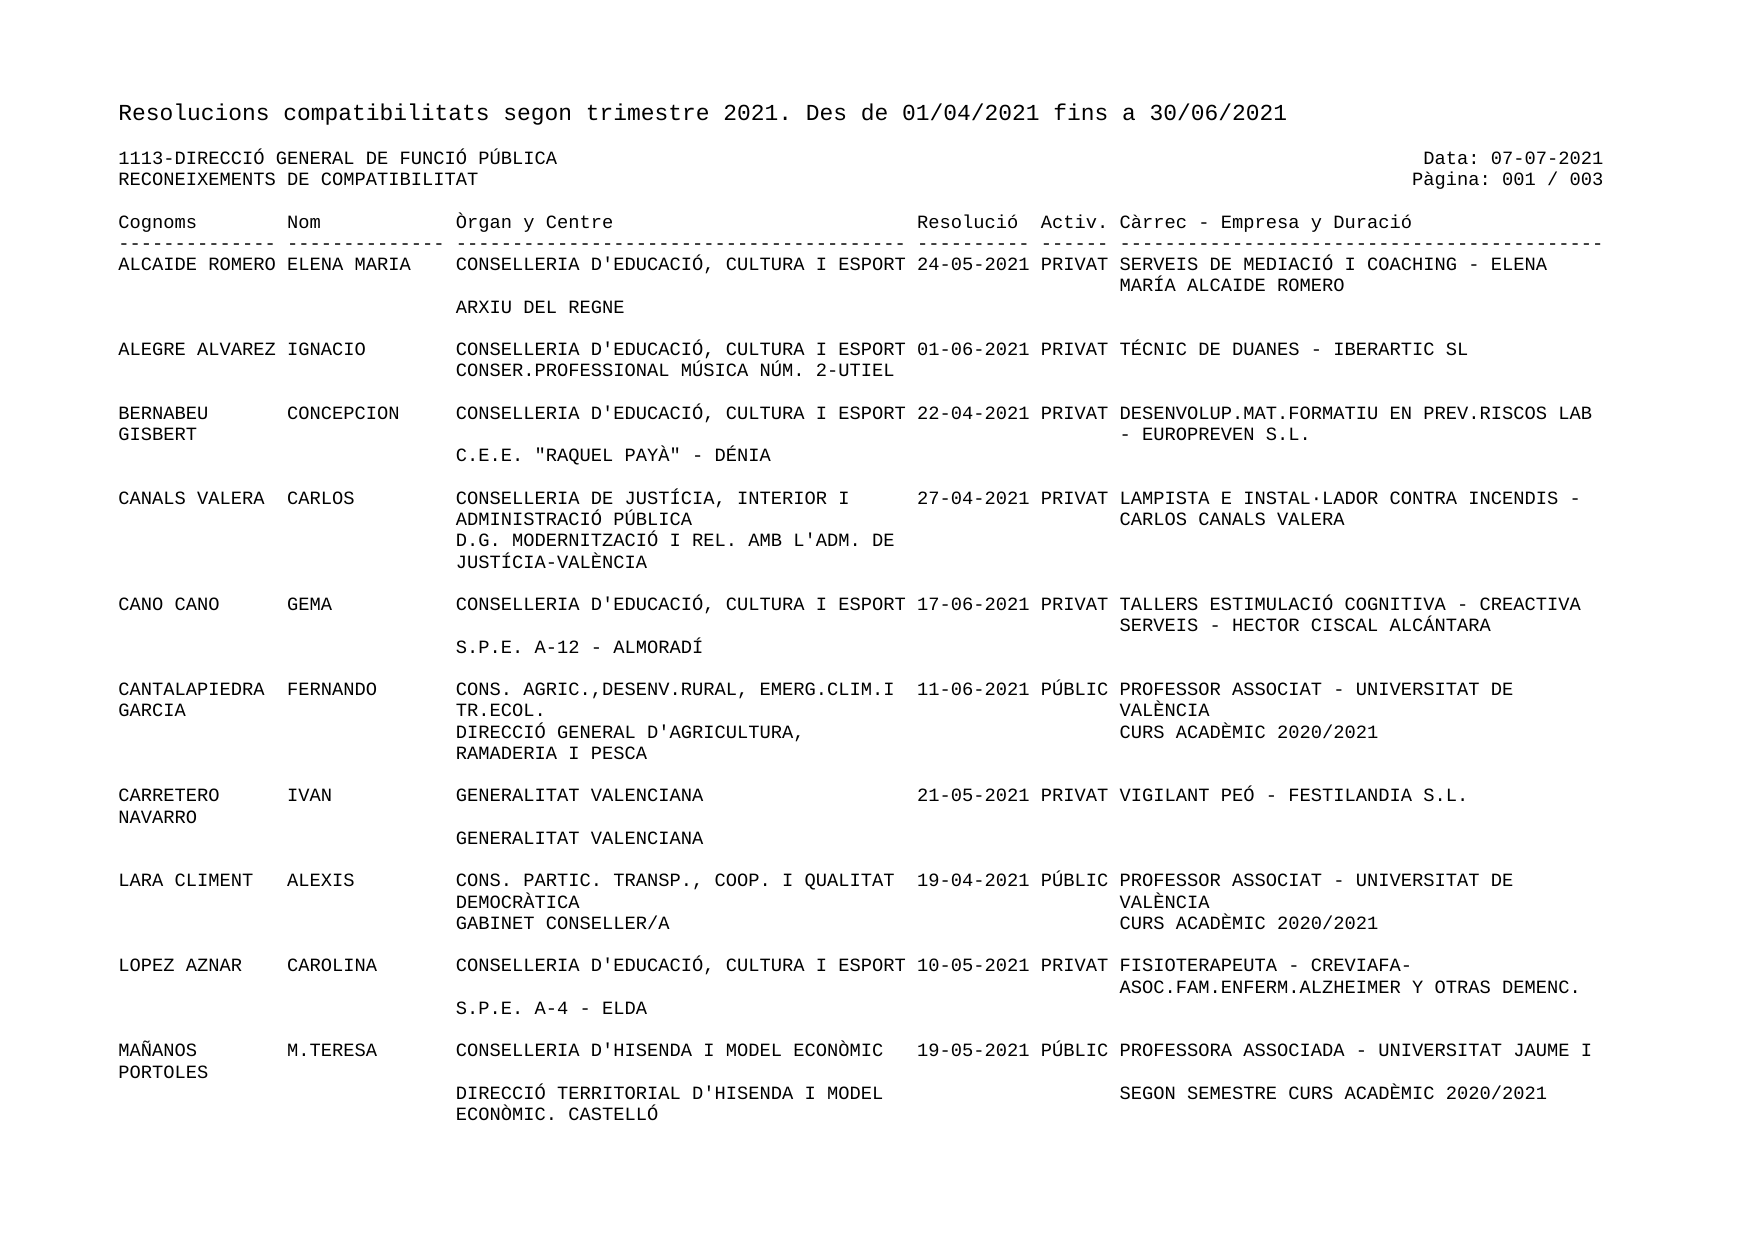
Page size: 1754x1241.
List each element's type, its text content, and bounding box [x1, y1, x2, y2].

text Resolucions compatibilitats segon trimestre 2021. Des de 01/04/2021 fins a 30/06/2021 [118, 59, 1636, 127]
text 1113-DIRECCIÓ GENERAL DE FUNCIÓ PÚBLICA Data: 07-07-2021 RECONEIXEMENTS DE COMPATIBILITAT Pàgina: 001 / 003 Cognoms Nom Òrgan y Centre Resolució Activ. Càrrec - Empresa y Duració -------------- -------------- ---------------------------------------- ---------- ------ ------------------------------------------- ALCAIDE ROMERO ELENA MARIA CONSELLERIA D'EDUCACIÓ, CULTURA I ESPORT 24-05-2021 PRIVAT SERVEIS DE MEDIACIÓ I COACHING - ELENA MARÍA ALCAIDE ROMERO ARXIU DEL REGNE ALEGRE ALVAREZ IGNACIO CONSELLERIA D'EDUCACIÓ, CULTURA I ESPORT 01-06-2021 PRIVAT TÉCNIC DE DUANES - IBERARTIC SL CONSER.PROFESSIONAL MÚSICA NÚM. 2-UTIEL BERNABEU CONCEPCION CONSELLERIA D'EDUCACIÓ, CULTURA I ESPORT 22-04-2021 PRIVAT DESENVOLUP.MAT.FORMATIU EN PREV.RISCOS LAB GISBERT - EUROPREVEN S.L. C.E.E. "RAQUEL PAYÀ" - DÉNIA CANALS VALERA CARLOS CONSELLERIA DE JUSTÍCIA, INTERIOR I 27-04-2021 PRIVAT LAMPISTA E INSTAL·LADOR CONTRA INCENDIS - ADMINISTRACIÓ PÚBLICA CARLOS CANALS VALERA D.G. MODERNITZACIÓ I REL. AMB L'ADM. DE JUSTÍCIA-VALÈNCIA CANO CANO GEMA CONSELLERIA D'EDUCACIÓ, CULTURA I ESPORT 17-06-2021 PRIVAT TALLERS ESTIMULACIÓ COGNITIVA - CREACTIVA SERVEIS - HECTOR CISCAL ALCÁNTARA S.P.E. A-12 - ALMORADÍ CANTALAPIEDRA FERNANDO CONS. AGRIC.,DESENV.RURAL, EMERG.CLIM.I 11-06-2021 PÚBLIC PROFESSOR ASSOCIAT - UNIVERSITAT DE GARCIA TR.ECOL. VALÈNCIA DIRECCIÓ GENERAL D'AGRICULTURA, CURS ACADÈMIC 2020/2021 RAMADERIA I PESCA CARRETERO IVAN GENERALITAT VALENCIANA 21-05-2021 PRIVAT VIGILANT PEÓ - FESTILANDIA S.L. NAVARRO GENERALITAT VALENCIANA LARA CLIMENT ALEXIS CONS. PARTIC. TRANSP., COOP. I QUALITAT 19-04-2021 PÚBLIC PROFESSOR ASSOCIAT - UNIVERSITAT DE DEMOCRÀTICA VALÈNCIA GABINET CONSELLER/A CURS ACADÈMIC 2020/2021 LOPEZ AZNAR CAROLINA CONSELLERIA D'EDUCACIÓ, CULTURA I ESPORT 10-05-2021 PRIVAT FISIOTERAPEUTA - CREVIAFA- ASOC.FAM.ENFERM.ALZHEIMER Y OTRAS DEMENC. S.P.E. A-4 - ELDA MAÑANOS M.TERESA CONSELLERIA D'HISENDA I MODEL ECONÒMIC 19-05-2021 PÚBLIC PROFESSORA ASSOCIADA - UNIVERSITAT JAUME I PORTOLES DIRECCIÓ TERRITORIAL D'HISENDA I MODEL SEGON SEMESTRE CURS ACADÈMIC 2020/2021 ECONÒMIC. CASTELLÓ [118, 149, 1636, 1147]
